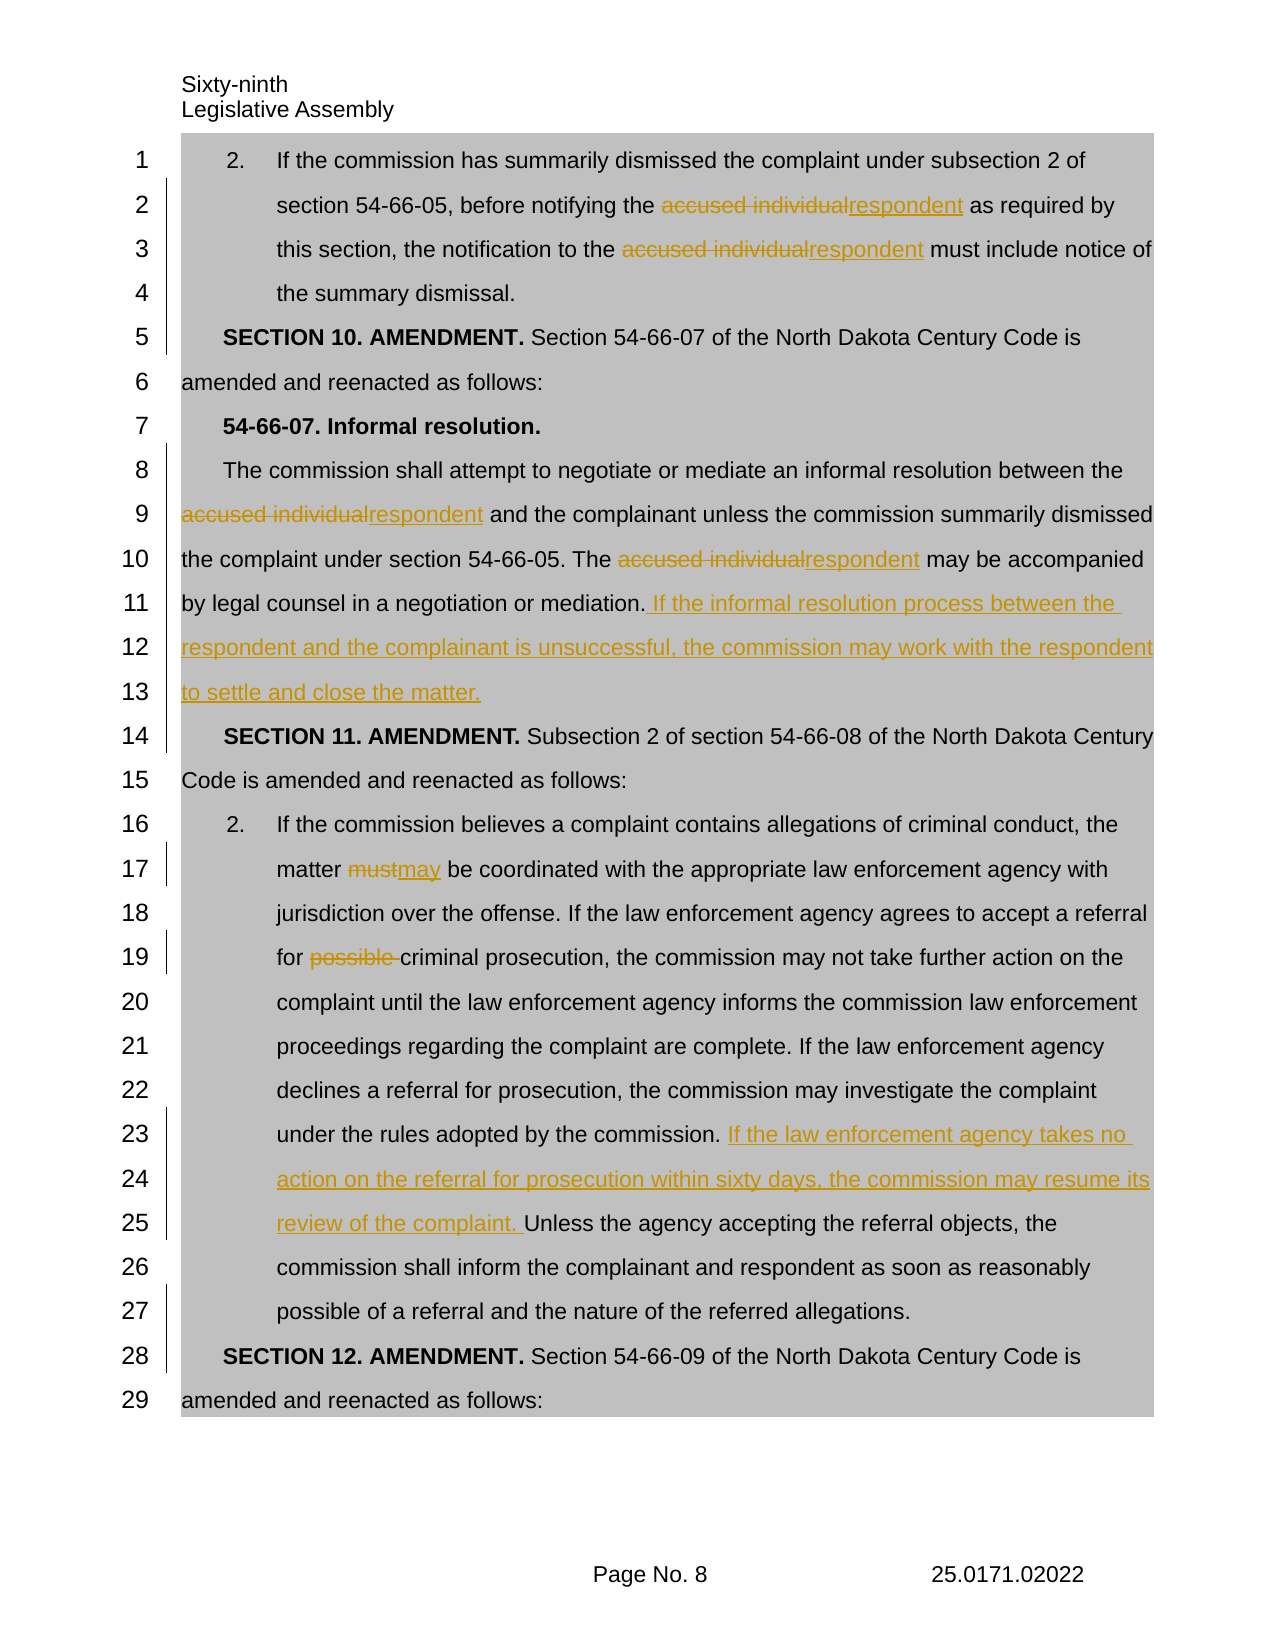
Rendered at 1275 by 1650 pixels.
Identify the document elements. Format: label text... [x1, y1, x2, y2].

subtitle 54‑66‑07. Informal resolution. [181, 399, 1154, 443]
text The commission shall attempt to negotiate or mediate an informal resolution between the respondent and the complainant unless the commission summarily dismissed the complaint under section 54‑66‑05. The respondent may be accompanied by legal counsel in a negotiation or mediation. If the informal resolution process between the respondent and the complainant is unsuccessful, the commission may work with the respondent to settle and close the matter. [181, 443, 1154, 709]
text 2. If the commission has summarily dismissed the complaint under subsection 2 of section 54‑66‑05, before notifying the respondent as required by this section, the notification to the respondent must include notice of the summary dismissal. [181, 133, 1154, 310]
text SECTION 10. AMENDMENT. Section 54‑66‑07 of the North Dakota Century Code is amended and reenacted as follows: [181, 310, 1154, 399]
text SECTION 11. AMENDMENT. Subsection 2 of section 54‑66‑08 of the North Dakota Century Code is amended and reenacted as follows: [181, 709, 1154, 797]
text 2. If the commission believes a complaint contains allegations of criminal conduct, the matter may be coordinated with the appropriate law enforcement agency with jurisdiction over the offense. If the law enforcement agency agrees to accept a referral for criminal prosecution, the commission may not take further action on the complaint until the law enforcement agency informs the commission law enforcement proceedings regarding the complaint are complete. If the law enforcement agency declines a referral for prosecution, the commission may investigate the complaint under the rules adopted by the commission. If the law enforcement agency takes no action on the referral for prosecution within sixty days, the commission may resume its review of the complaint. Unless the agency accepting the referral objects, the commission shall inform the complainant and respondent as soon as reasonably possible of a referral and the nature of the referred allegations. [181, 797, 1154, 1329]
text SECTION 12. AMENDMENT. Section 54‑66‑09 of the North Dakota Century Code is amended and reenacted as follows: [181, 1329, 1154, 1417]
